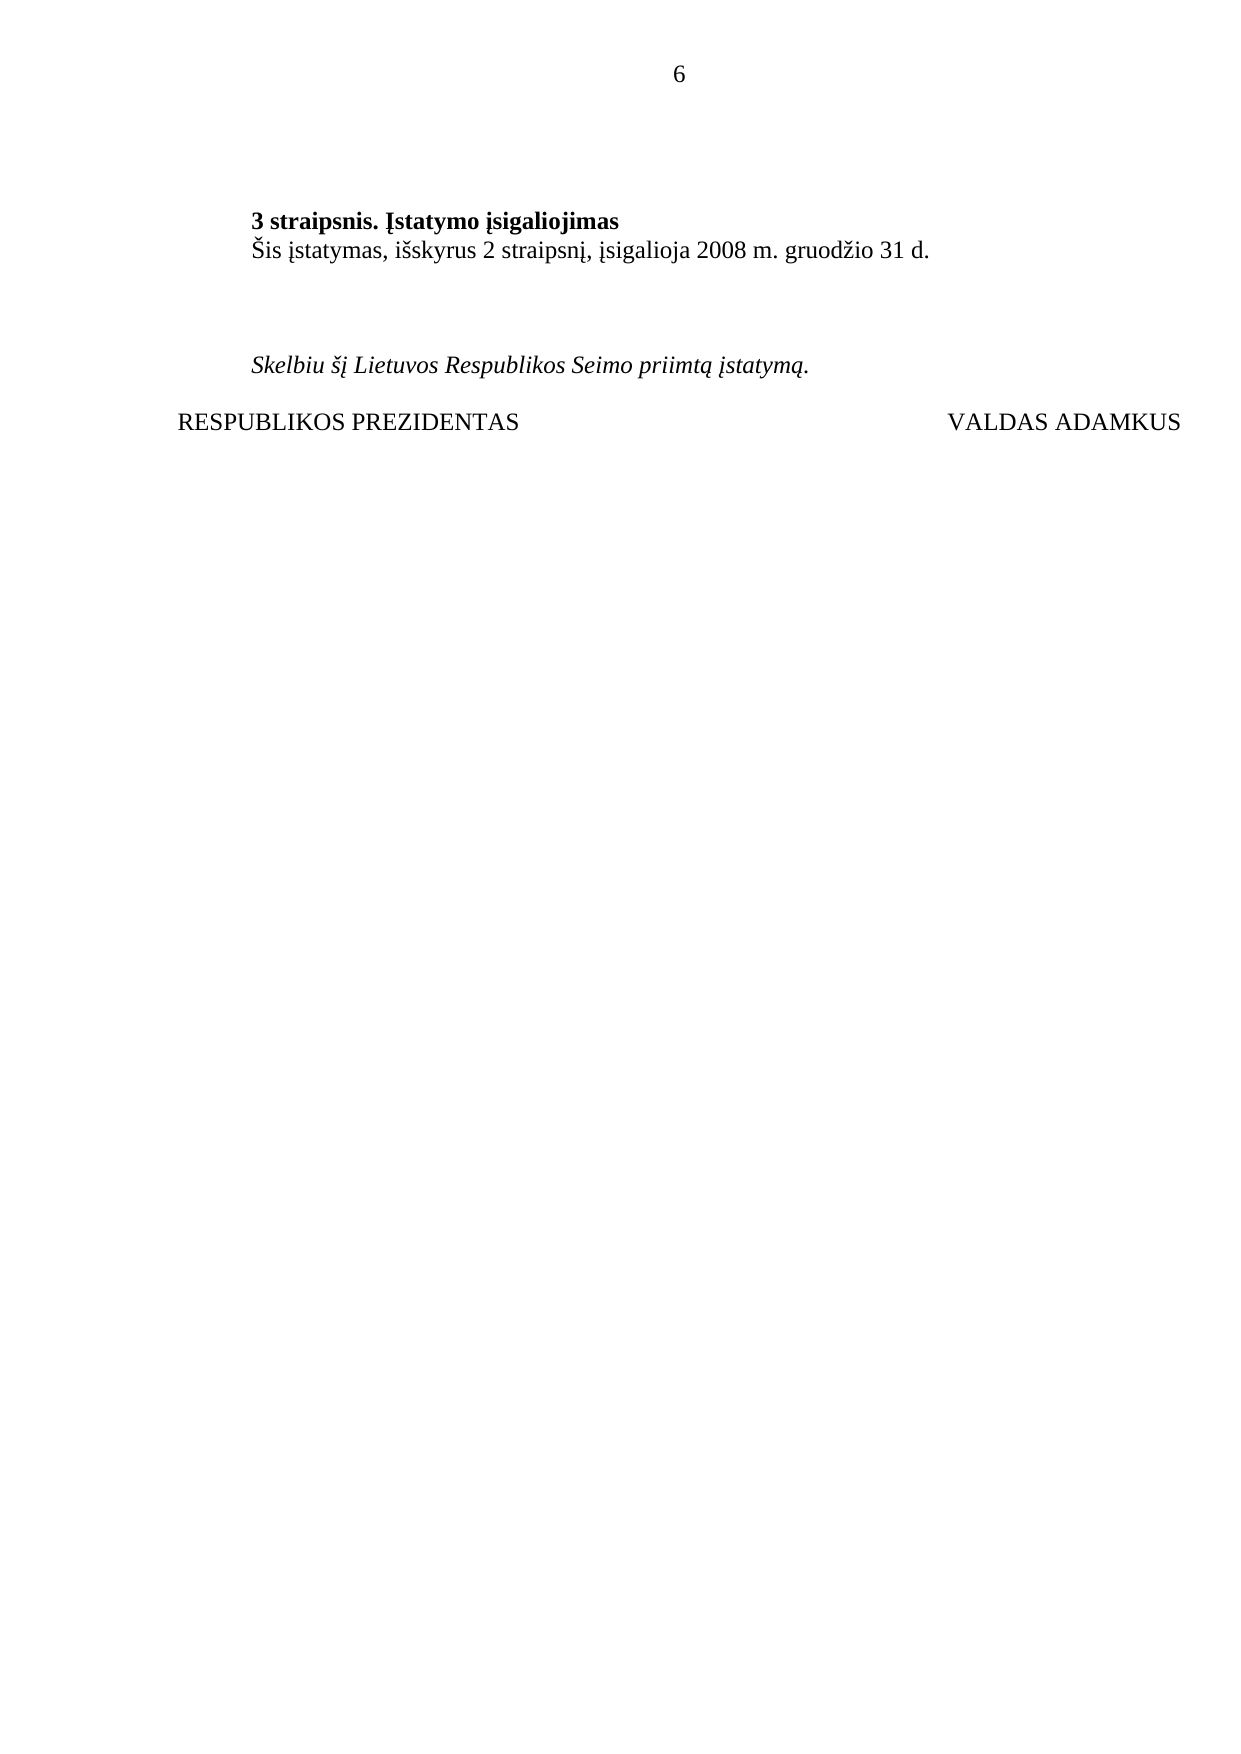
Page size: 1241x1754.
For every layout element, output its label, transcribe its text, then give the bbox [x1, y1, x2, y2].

text RESPUBLIKOS PREZIDENTAS VALDAS ADAMKUS [177, 407, 1181, 436]
text Skelbiu šį Lietuvos Respublikos Seimo priimtą įstatymą. [177, 350, 1181, 378]
text 3 straipsnis. Įstatymo įsigaliojimas [177, 206, 1181, 235]
text Šis įstatymas, išskyrus 2 straipsnį, įsigalioja 2008 m. gruodžio 31 d. [177, 235, 1181, 263]
